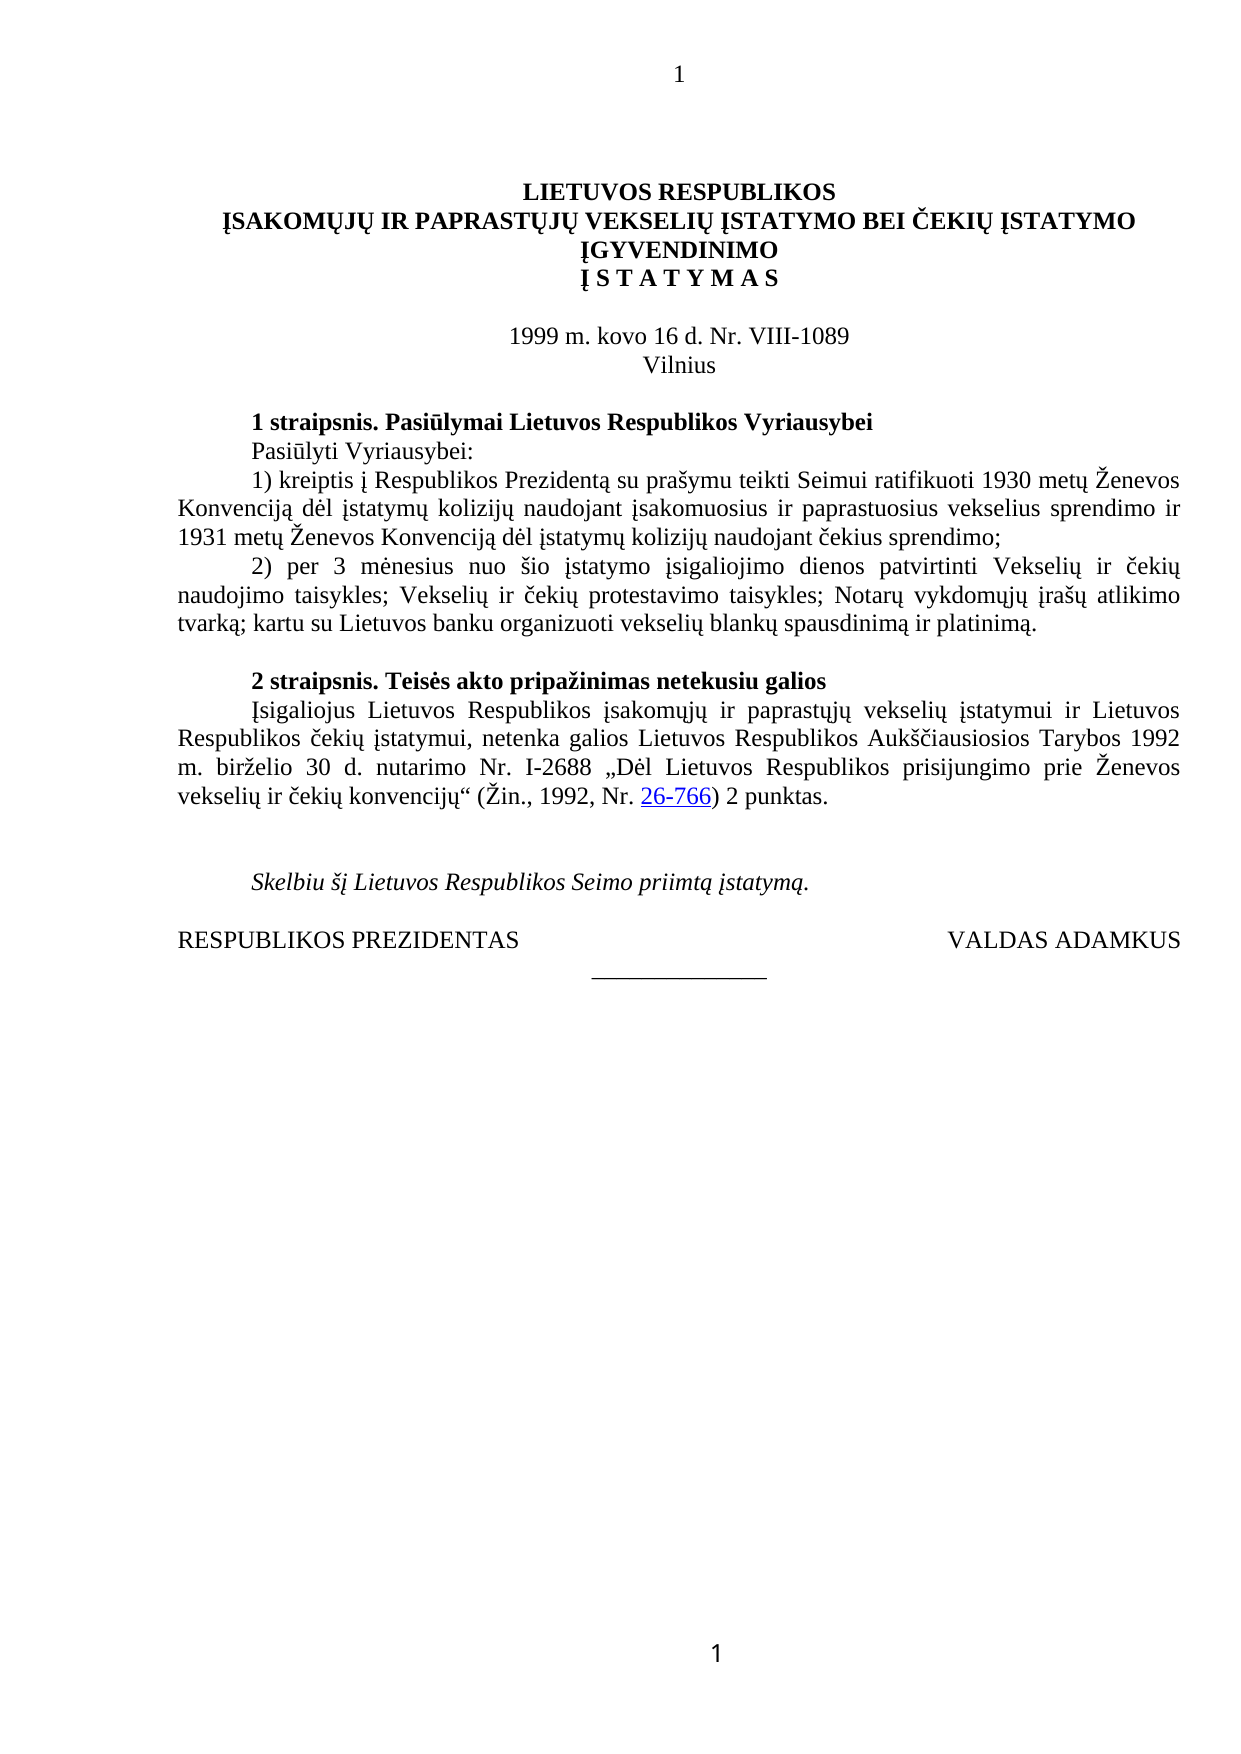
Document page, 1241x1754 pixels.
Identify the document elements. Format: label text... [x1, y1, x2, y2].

text 2) per 3 mėnesius nuo šio įstatymo įsigaliojimo dienos patvirtinti Vekselių ir čekių naudojimo taisykles; Vekselių ir čekių protestavimo taisykles; Notarų vykdomųjų įrašų atlikimo tvarką; kartu su Lietuvos banku organizuoti vekselių blankų spausdinimą ir platinimą. [177, 551, 1181, 637]
text ______________ [177, 953, 1181, 982]
text 1) kreiptis į Respublikos Prezidentą su prašymu teikti Seimui ratifikuoti 1930 metų Ženevos Konvenciją dėl įstatymų kolizijų naudojant įsakomuosius ir paprastuosius vekselius sprendimo ir 1931 metų Ženevos Konvenciją dėl įstatymų kolizijų naudojant čekius sprendimo; [177, 465, 1181, 551]
text Pasiūlyti Vyriausybei: [177, 436, 1181, 465]
text 1999 m. kovo 16 d. Nr. VIII-1089 [177, 321, 1181, 350]
text 1 straipsnis. Pasiūlymai Lietuvos Respublikos Vyriausybei [177, 407, 1181, 436]
text ĮSAKOMŲJŲ IR PAPRASTŲJŲ VEKSELIŲ ĮSTATYMO BEI ČEKIŲ ĮSTATYMO ĮGYVENDINIMO [177, 206, 1181, 263]
text Vilnius [177, 350, 1181, 378]
text 2 straipsnis. Teisės akto pripažinimas netekusiu galios [177, 666, 1181, 695]
text Į S T A T Y M A S [177, 263, 1181, 292]
text Skelbiu šį Lietuvos Respublikos Seimo priimtą įstatymą. [177, 867, 1181, 896]
text LIETUVOS RESPUBLIKOS [177, 177, 1181, 206]
text RESPUBLIKOS PREZIDENTAS VALDAS ADAMKUS [177, 925, 1181, 953]
text Įsigaliojus Lietuvos Respublikos įsakomųjų ir paprastųjų vekselių įstatymui ir Lietuvos Respublikos čekių įstatymui, netenka galios Lietuvos Respublikos Aukščiausiosios Tarybos 1992 m. birželio 30 d. nutarimo Nr. I-2688 „Dėl Lietuvos Respublikos prisijungimo prie Ženevos vekselių ir čekių konvencijų“ (Žin., 1992, Nr. 26-766) 2 punktas. [177, 695, 1181, 810]
